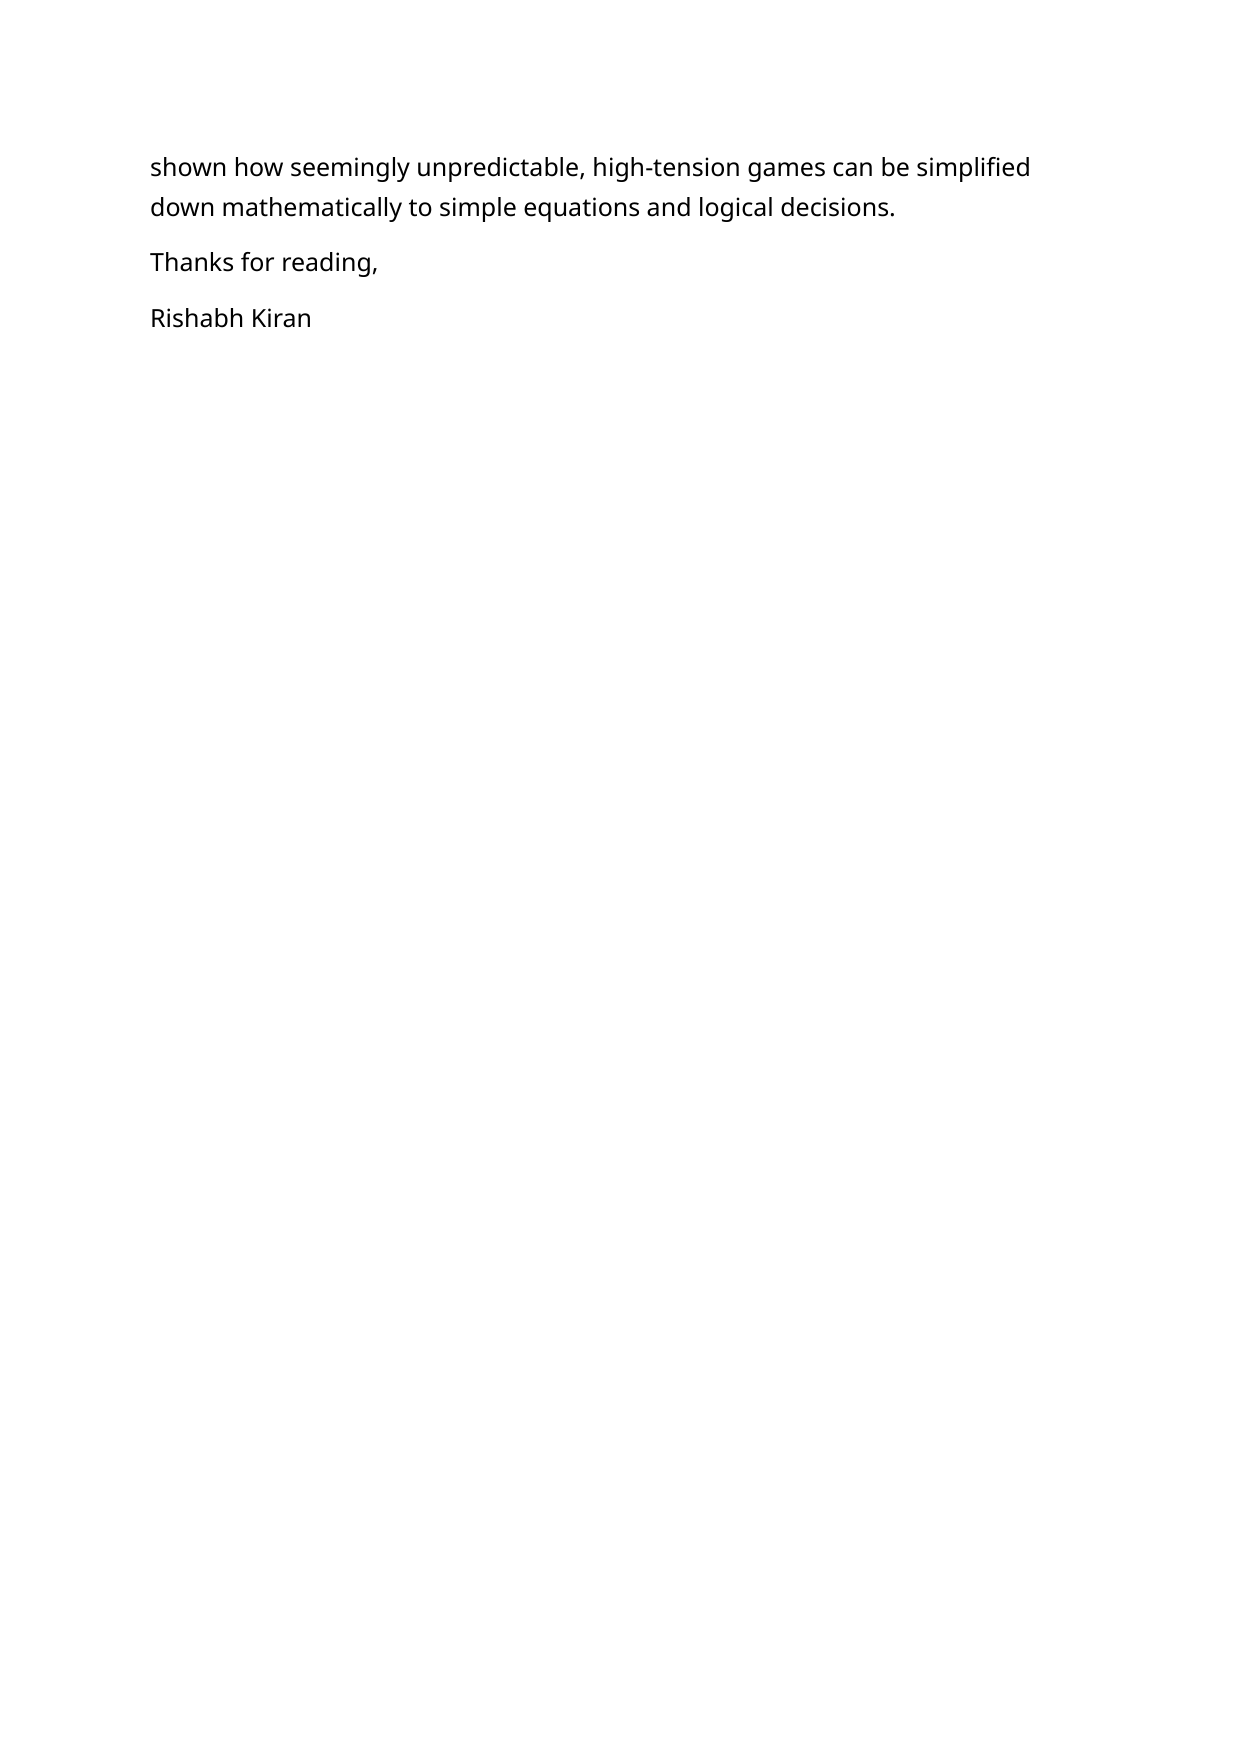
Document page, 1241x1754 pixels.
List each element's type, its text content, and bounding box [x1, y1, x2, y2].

text shown how seemingly unpredictable, high-tension games can be simplified down mathematically to simple equations and logical decisions. [150, 150, 1090, 223]
text Thanks for reading, [150, 245, 1090, 279]
text Rishabh Kiran [150, 301, 1090, 335]
